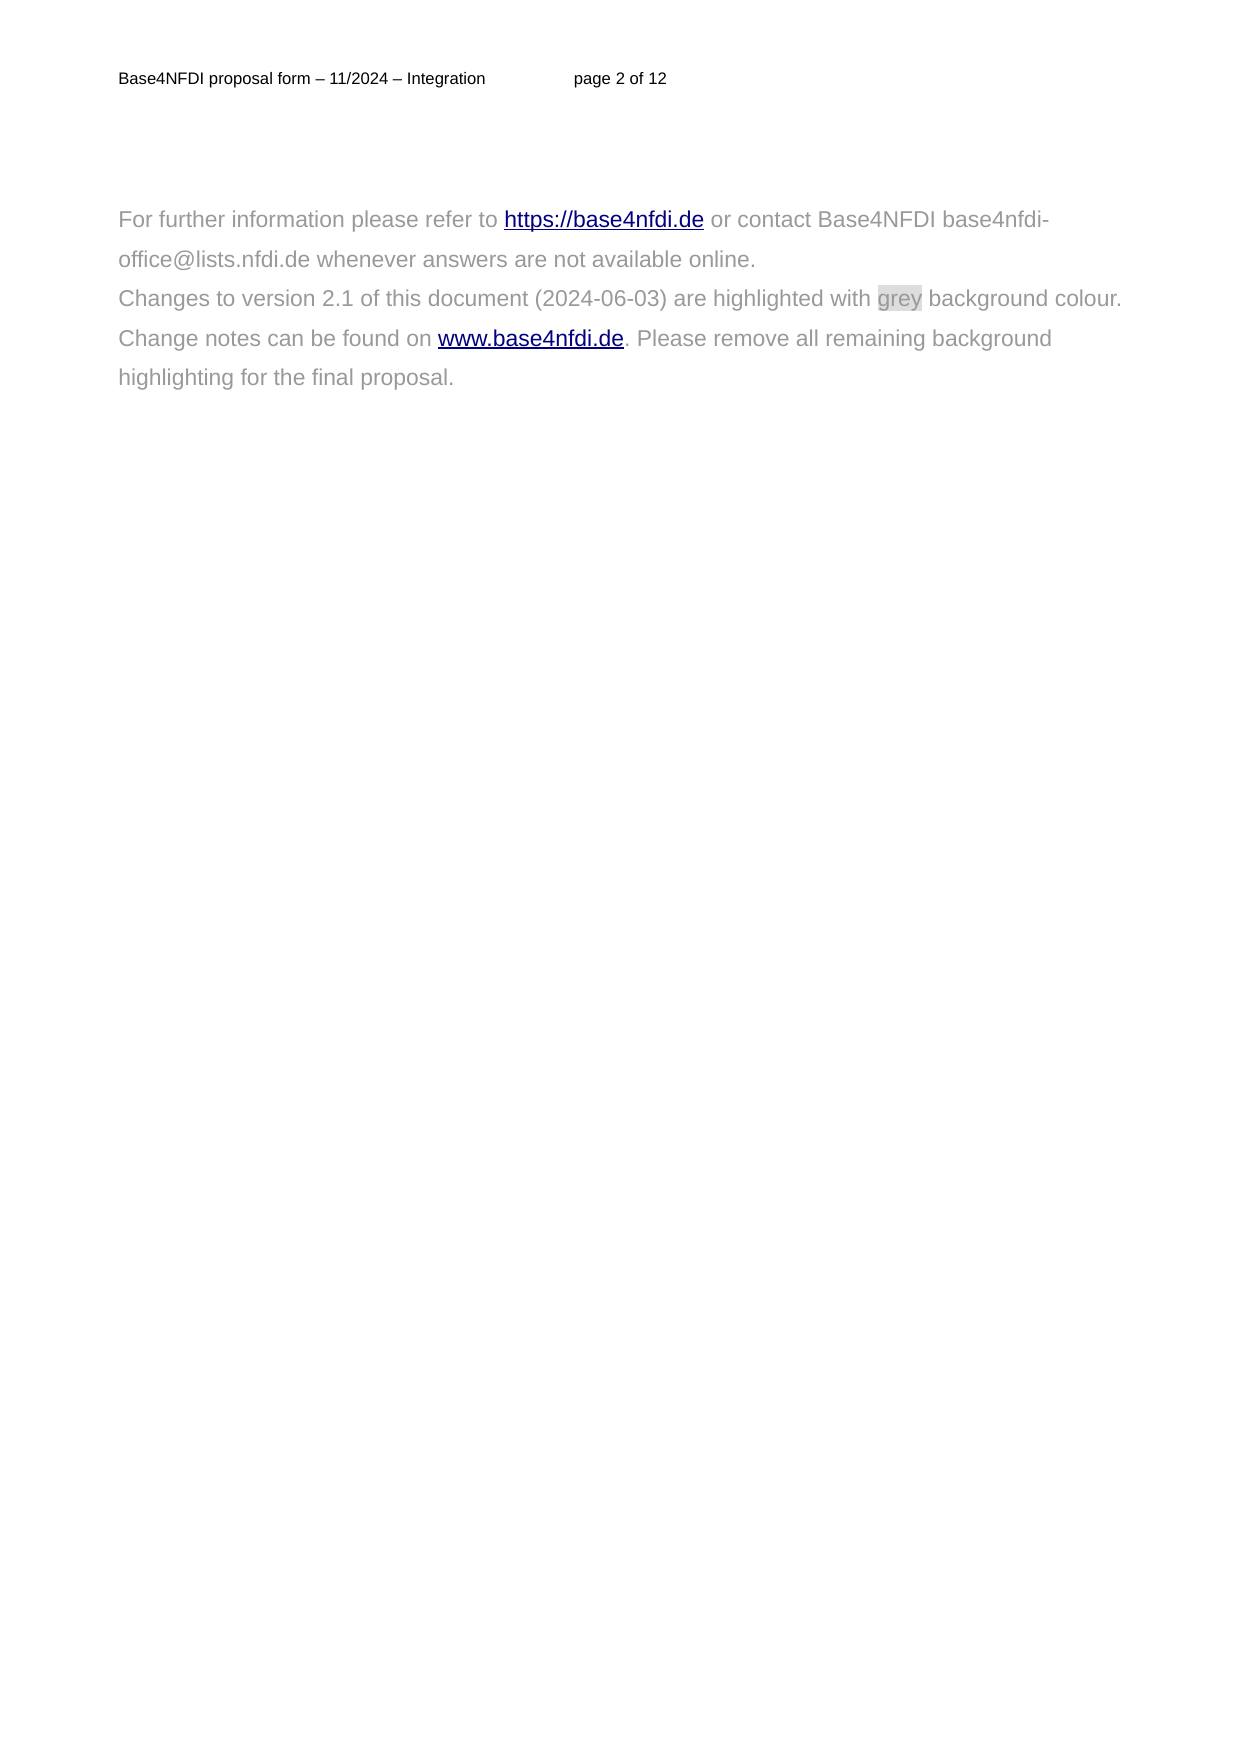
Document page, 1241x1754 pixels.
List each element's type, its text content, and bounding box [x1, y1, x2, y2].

text For further information please refer to https://base4nfdi.de or contact Base4NFDI base4nfdi-office@lists.nfdi.de whenever answers are not available online. [118, 206, 1122, 272]
text Changes to version 2.1 of this document (2024-06-03) are highlighted with grey background colour. Change notes can be found on www.base4nfdi.de. Please remove all remaining background highlighting for the final proposal. [118, 285, 1122, 390]
